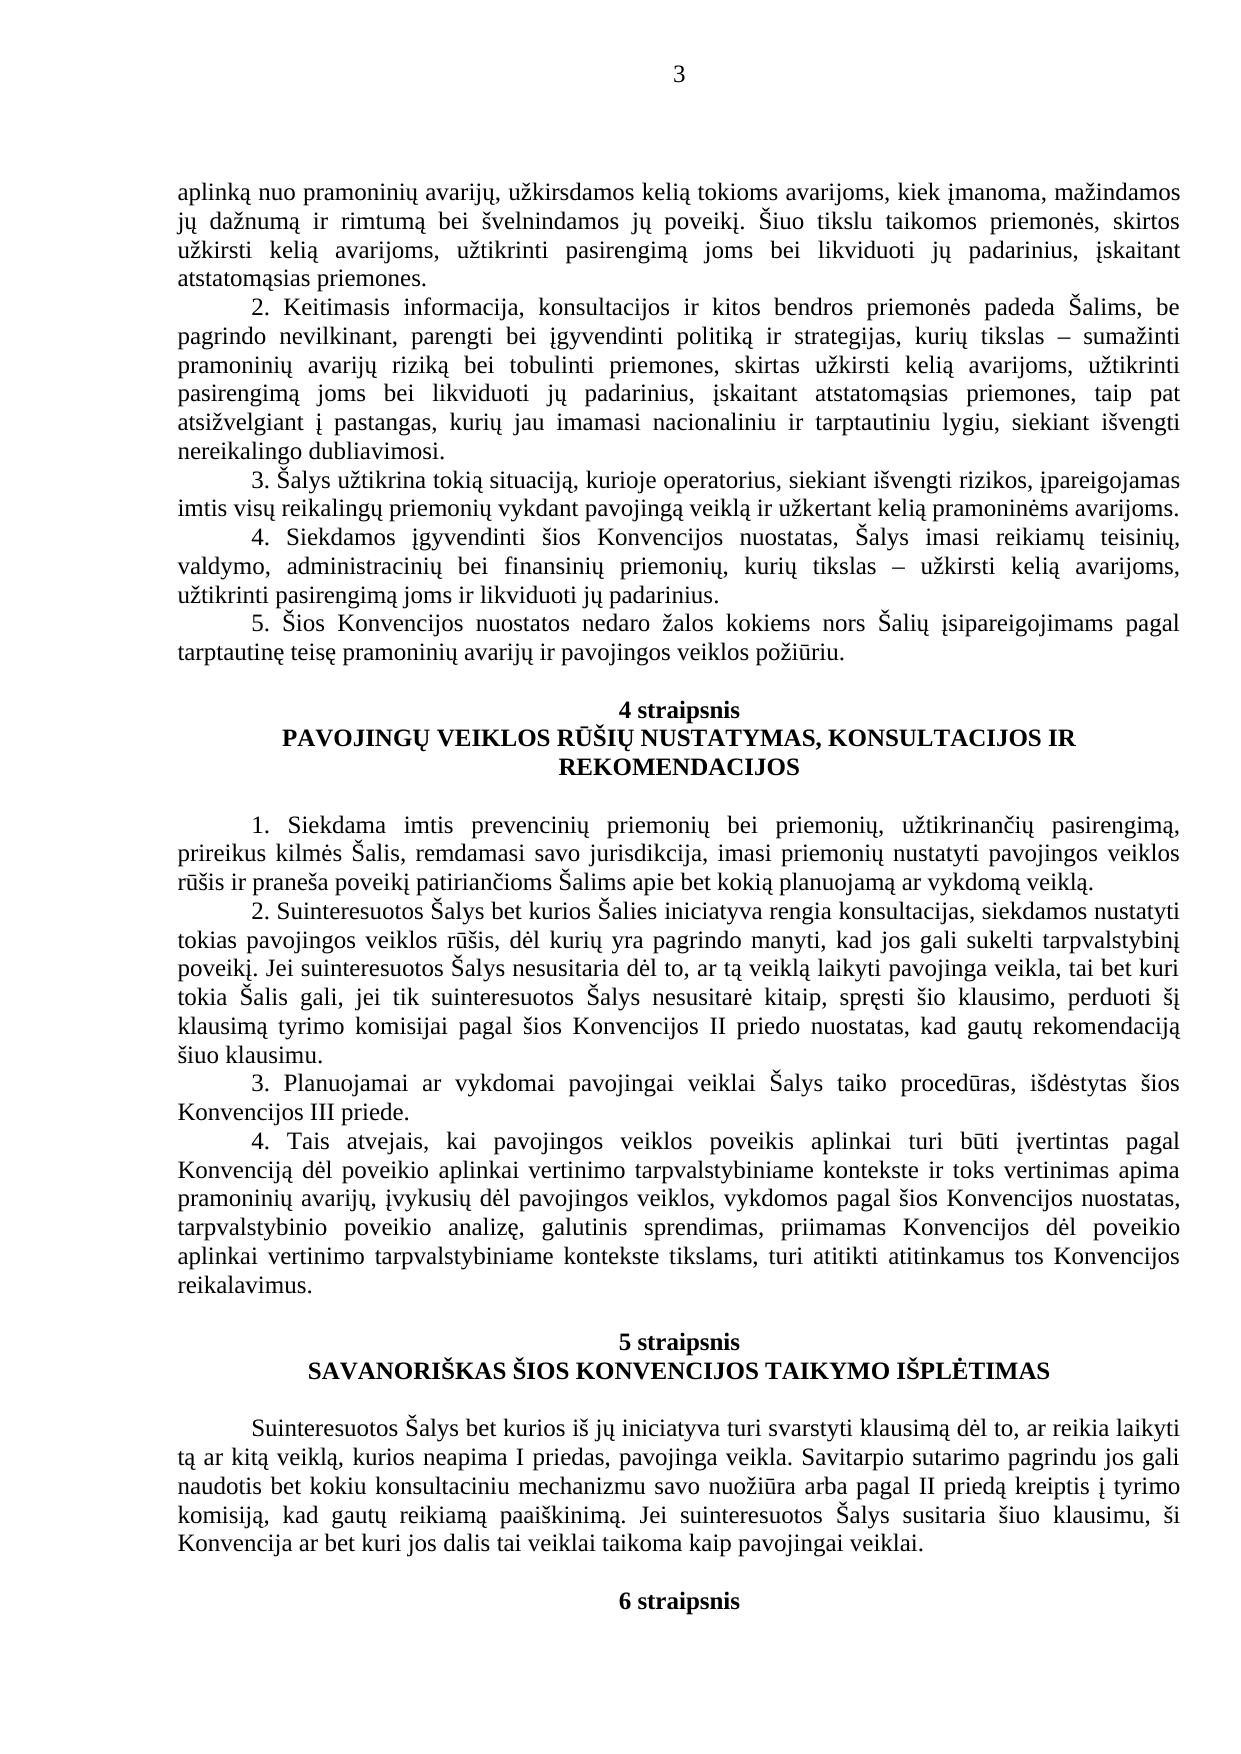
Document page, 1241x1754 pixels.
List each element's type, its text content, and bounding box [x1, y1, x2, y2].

text 3. Planuojamai ar vykdomai pavojingai veiklai Šalys taiko procedūras, išdėstytas šios Konvencijos III priede. [177, 1068, 1181, 1126]
text SAVANORIŠKAS ŠIOS KONVENCIJOS TAIKYMO IŠPLĖTIMAS [177, 1356, 1181, 1385]
text 1. Siekdama imtis prevencinių priemonių bei priemonių, užtikrinančių pasirengimą, prireikus kilmės Šalis, remdamasi savo jurisdikcija, imasi priemonių nustatyti pavojingos veiklos rūšis ir praneša poveikį patiriančioms Šalims apie bet kokią planuojamą ar vykdomą veiklą. [177, 810, 1181, 896]
text 4 straipsnis [177, 695, 1181, 723]
text 2. Suinteresuotos Šalys bet kurios Šalies iniciatyva rengia konsultacijas, siekdamos nustatyti tokias pavojingos veiklos rūšis, dėl kurių yra pagrindo manyti, kad jos gali sukelti tarpvalstybinį poveikį. Jei suinteresuotos Šalys nesusitaria dėl to, ar tą veiklą laikyti pavojinga veikla, tai bet kuri tokia Šalis gali, jei tik suinteresuotos Šalys nesusitarė kitaip, spręsti šio klausimo, perduoti šį klausimą tyrimo komisijai pagal šios Konvencijos II priedo nuostatas, kad gautų rekomendaciją šiuo klausimu. [177, 896, 1181, 1068]
text 2. Keitimasis informacija, konsultacijos ir kitos bendros priemonės padeda Šalims, be pagrindo nevilkinant, parengti bei įgyvendinti politiką ir strategijas, kurių tikslas – sumažinti pramoninių avarijų riziką bei tobulinti priemones, skirtas užkirsti kelią avarijoms, užtikrinti pasirengimą joms bei likviduoti jų padarinius, įskaitant atstatomąsias priemones, taip pat atsižvelgiant į pastangas, kurių jau imamasi nacionaliniu ir tarptautiniu lygiu, siekiant išvengti nereikalingo dubliavimosi. [177, 292, 1181, 465]
text PAVOJINGŲ VEIKLOS RŪŠIŲ NUSTATYMAS, KONSULTACIJOS IR REKOMENDACIJOS [177, 723, 1181, 781]
text Suinteresuotos Šalys bet kurios iš jų iniciatyva turi svarstyti klausimą dėl to, ar reikia laikyti tą ar kitą veiklą, kurios neapima I priedas, pavojinga veikla. Savitarpio sutarimo pagrindu jos gali naudotis bet kokiu konsultaciniu mechanizmu savo nuožiūra arba pagal II priedą kreiptis į tyrimo komisiją, kad gautų reikiamą paaiškinimą. Jei suinteresuotos Šalys susitaria šiuo klausimu, ši Konvencija ar bet kuri jos dalis tai veiklai taikoma kaip pavojingai veiklai. [177, 1413, 1181, 1557]
text 5 straipsnis [177, 1327, 1181, 1356]
text aplinką nuo pramoninių avarijų, užkirsdamos kelią tokioms avarijoms, kiek įmanoma, mažindamos jų dažnumą ir rimtumą bei švelnindamos jų poveikį. Šiuo tikslu taikomos priemonės, skirtos užkirsti kelią avarijoms, užtikrinti pasirengimą joms bei likviduoti jų padarinius, įskaitant atstatomąsias priemones. [177, 177, 1181, 292]
text 4. Siekdamos įgyvendinti šios Konvencijos nuostatas, Šalys imasi reikiamų teisinių, valdymo, administracinių bei finansinių priemonių, kurių tikslas – užkirsti kelią avarijoms, užtikrinti pasirengimą joms ir likviduoti jų padarinius. [177, 522, 1181, 608]
text 4. Tais atvejais, kai pavojingos veiklos poveikis aplinkai turi būti įvertintas pagal Konvenciją dėl poveikio aplinkai vertinimo tarpvalstybiniame kontekste ir toks vertinimas apima pramoninių avarijų, įvykusių dėl pavojingos veiklos, vykdomos pagal šios Konvencijos nuostatas, tarpvalstybinio poveikio analizę, galutinis sprendimas, priimamas Konvencijos dėl poveikio aplinkai vertinimo tarpvalstybiniame kontekste tikslams, turi atitikti atitinkamus tos Konvencijos reikalavimus. [177, 1126, 1181, 1298]
text 5. Šios Konvencijos nuostatos nedaro žalos kokiems nors Šalių įsipareigojimams pagal tarptautinę teisę pramoninių avarijų ir pavojingos veiklos požiūriu. [177, 608, 1181, 666]
text 3. Šalys užtikrina tokią situaciją, kurioje operatorius, siekiant išvengti rizikos, įpareigojamas imtis visų reikalingų priemonių vykdant pavojingą veiklą ir užkertant kelią pramoninėms avarijoms. [177, 465, 1181, 522]
text 6 straipsnis [177, 1586, 1181, 1615]
